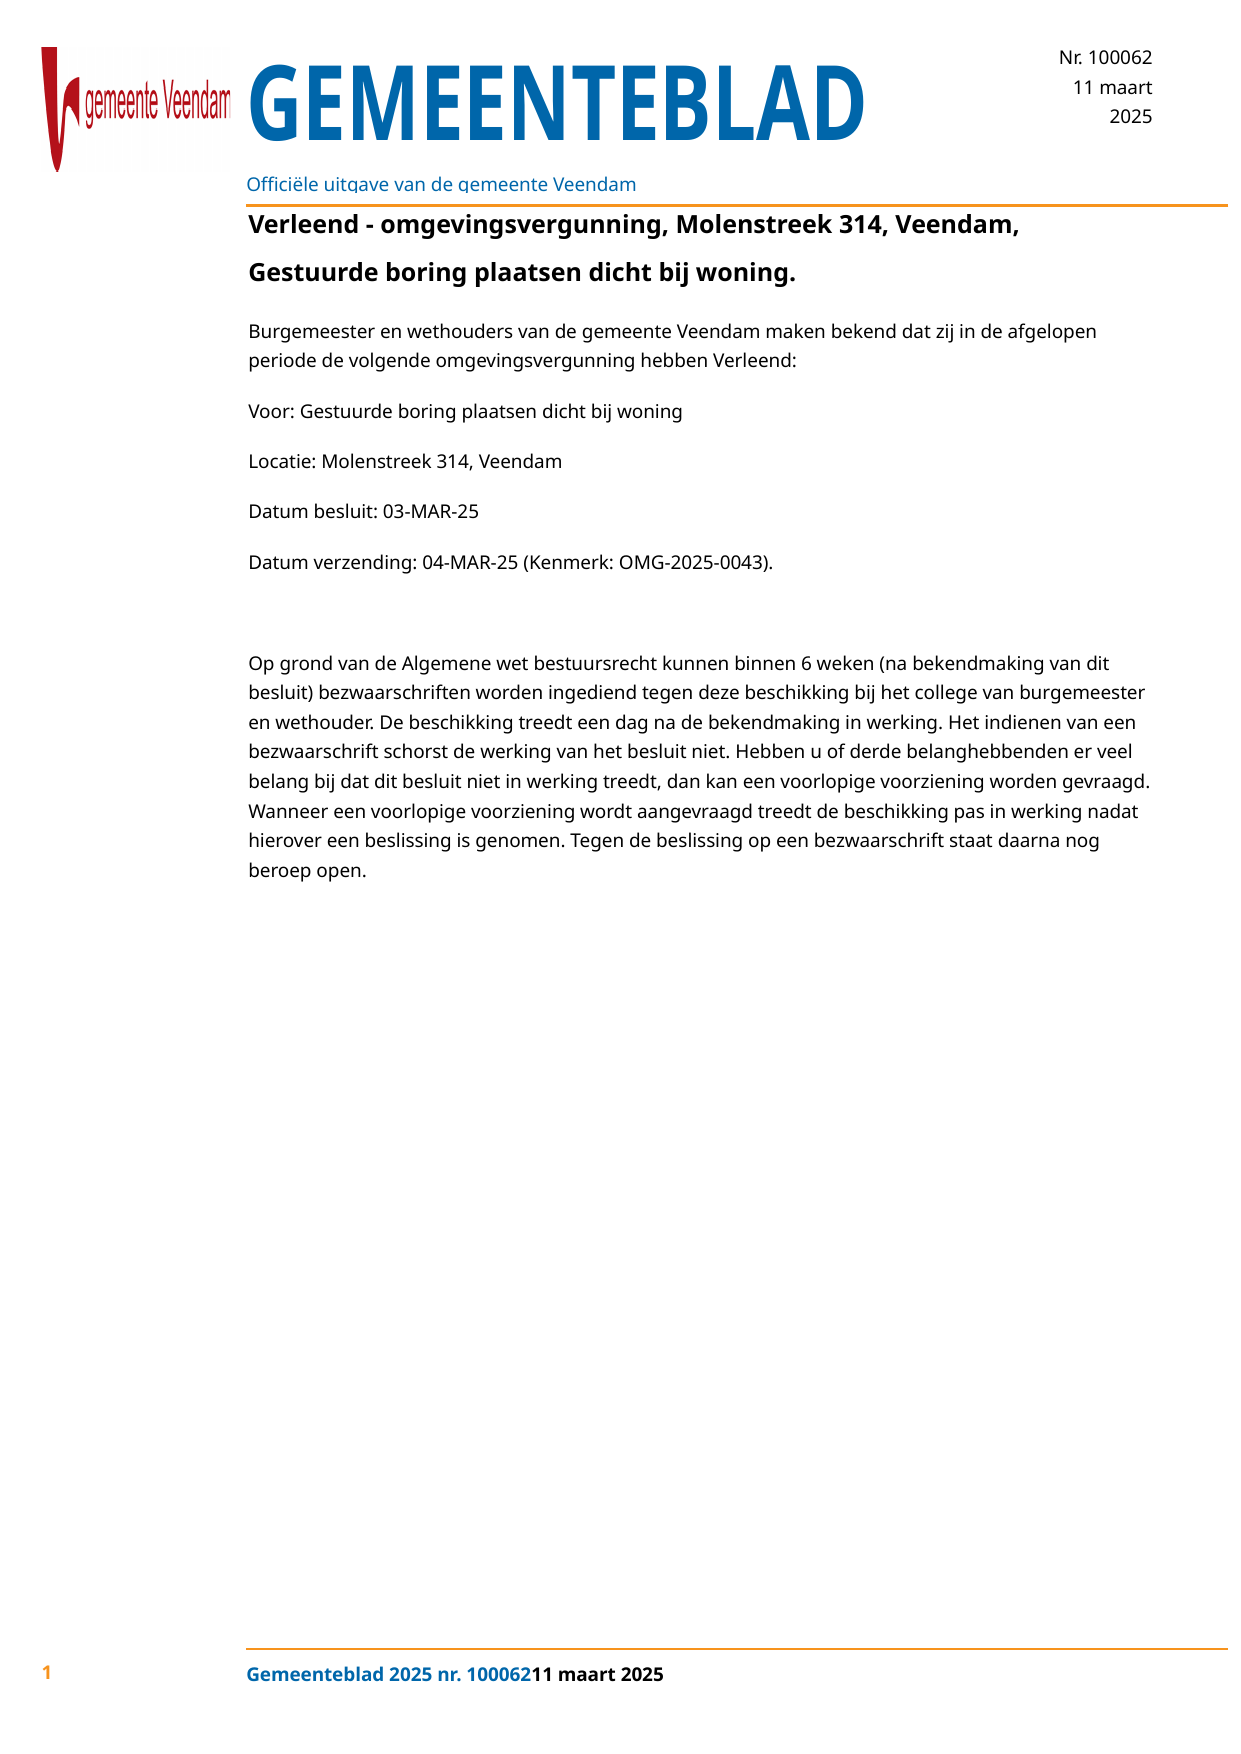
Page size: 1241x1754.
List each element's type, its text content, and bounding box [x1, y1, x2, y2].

text Locatie: Molenstreek 314, Veendam [248, 448, 1152, 474]
picture [41, 47, 231, 172]
text Datum verzending: 04-MAR-25 (Kenmerk: OMG-2025-0043). [248, 549, 1152, 575]
text Verleend - omgevingsvergunning, Molenstreek 314, Veendam, Gestuurde boring plaatsen dicht bij woning. [248, 207, 1152, 288]
text Burgemeester en wethouders van de gemeente Veendam maken bekend dat zij in de afgelopen periode de volgende omgevingsvergunning hebben Verleend: [248, 318, 1152, 373]
text Voor: Gestuurde boring plaatsen dicht bij woning [248, 398, 1152, 424]
text Datum besluit: 03-MAR-25 [248, 499, 1152, 524]
text Op grond van de Algemene wet bestuursrecht kunnen binnen 6 weken (na bekendmaking van dit besluit) bezwaarschriften worden ingediend tegen deze beschikking bij het college van burgemeester en wethouder. De beschikking treedt een dag na de bekendmaking in werking. Het indienen van een bezwaarschrift schorst de werking van het besluit niet. Hebben u of derde belanghebbenden er veel belang bij dat dit besluit niet in werking treedt, dan kan een voorlopige voorziening worden gevraagd. Wanneer een voorlopige voorziening wordt aangevraagd treedt de beschikking pas in werking nadat hierover een beslissing is genomen. Tegen de beslissing op een bezwaarschrift staat daarna nog beroep open. [248, 650, 1152, 883]
